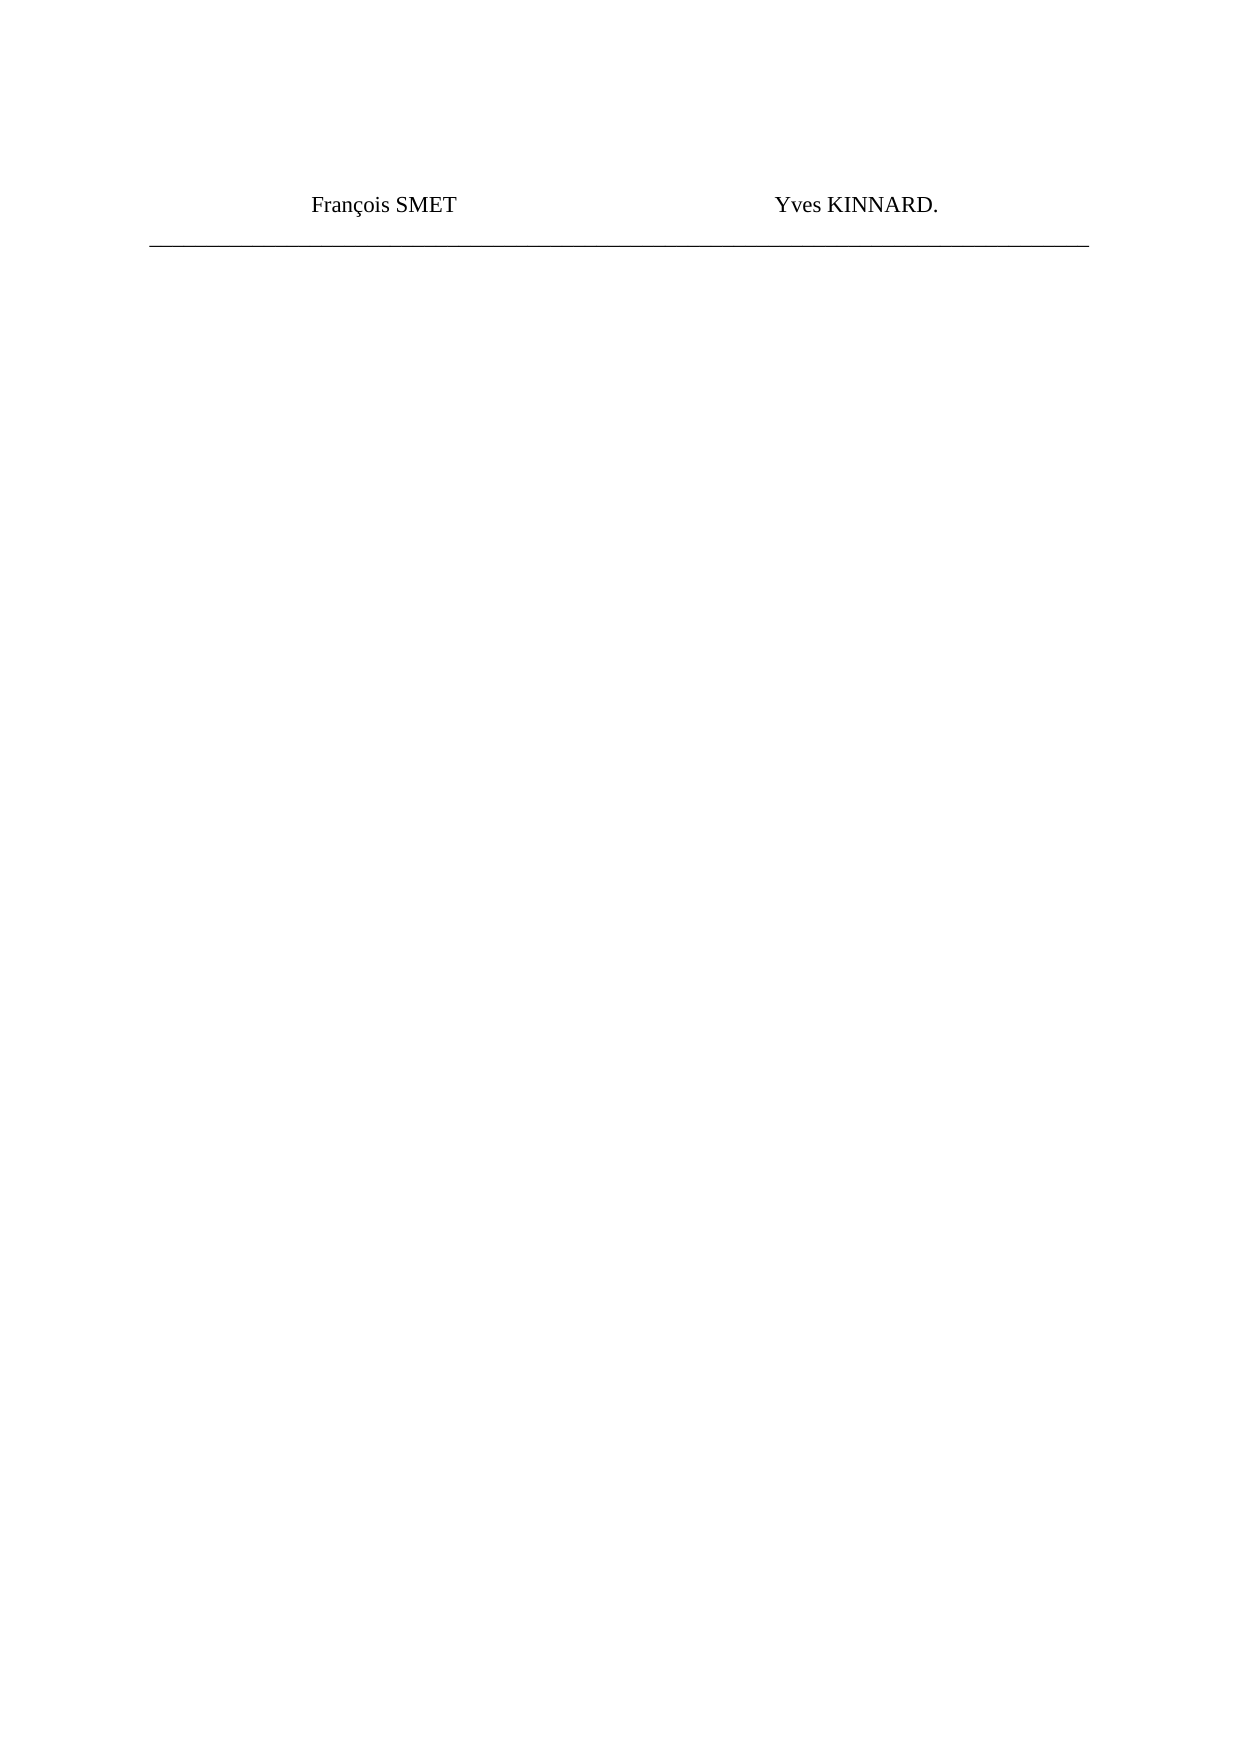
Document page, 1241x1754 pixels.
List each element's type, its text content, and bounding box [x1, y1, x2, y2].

table_cell [620, 148, 1093, 185]
table_cell [148, 148, 620, 185]
table_cell François SMET [148, 185, 620, 223]
text __________________________________________________________________________________ [148, 223, 1093, 249]
table_cell Yves KINNARD. [620, 185, 1093, 223]
